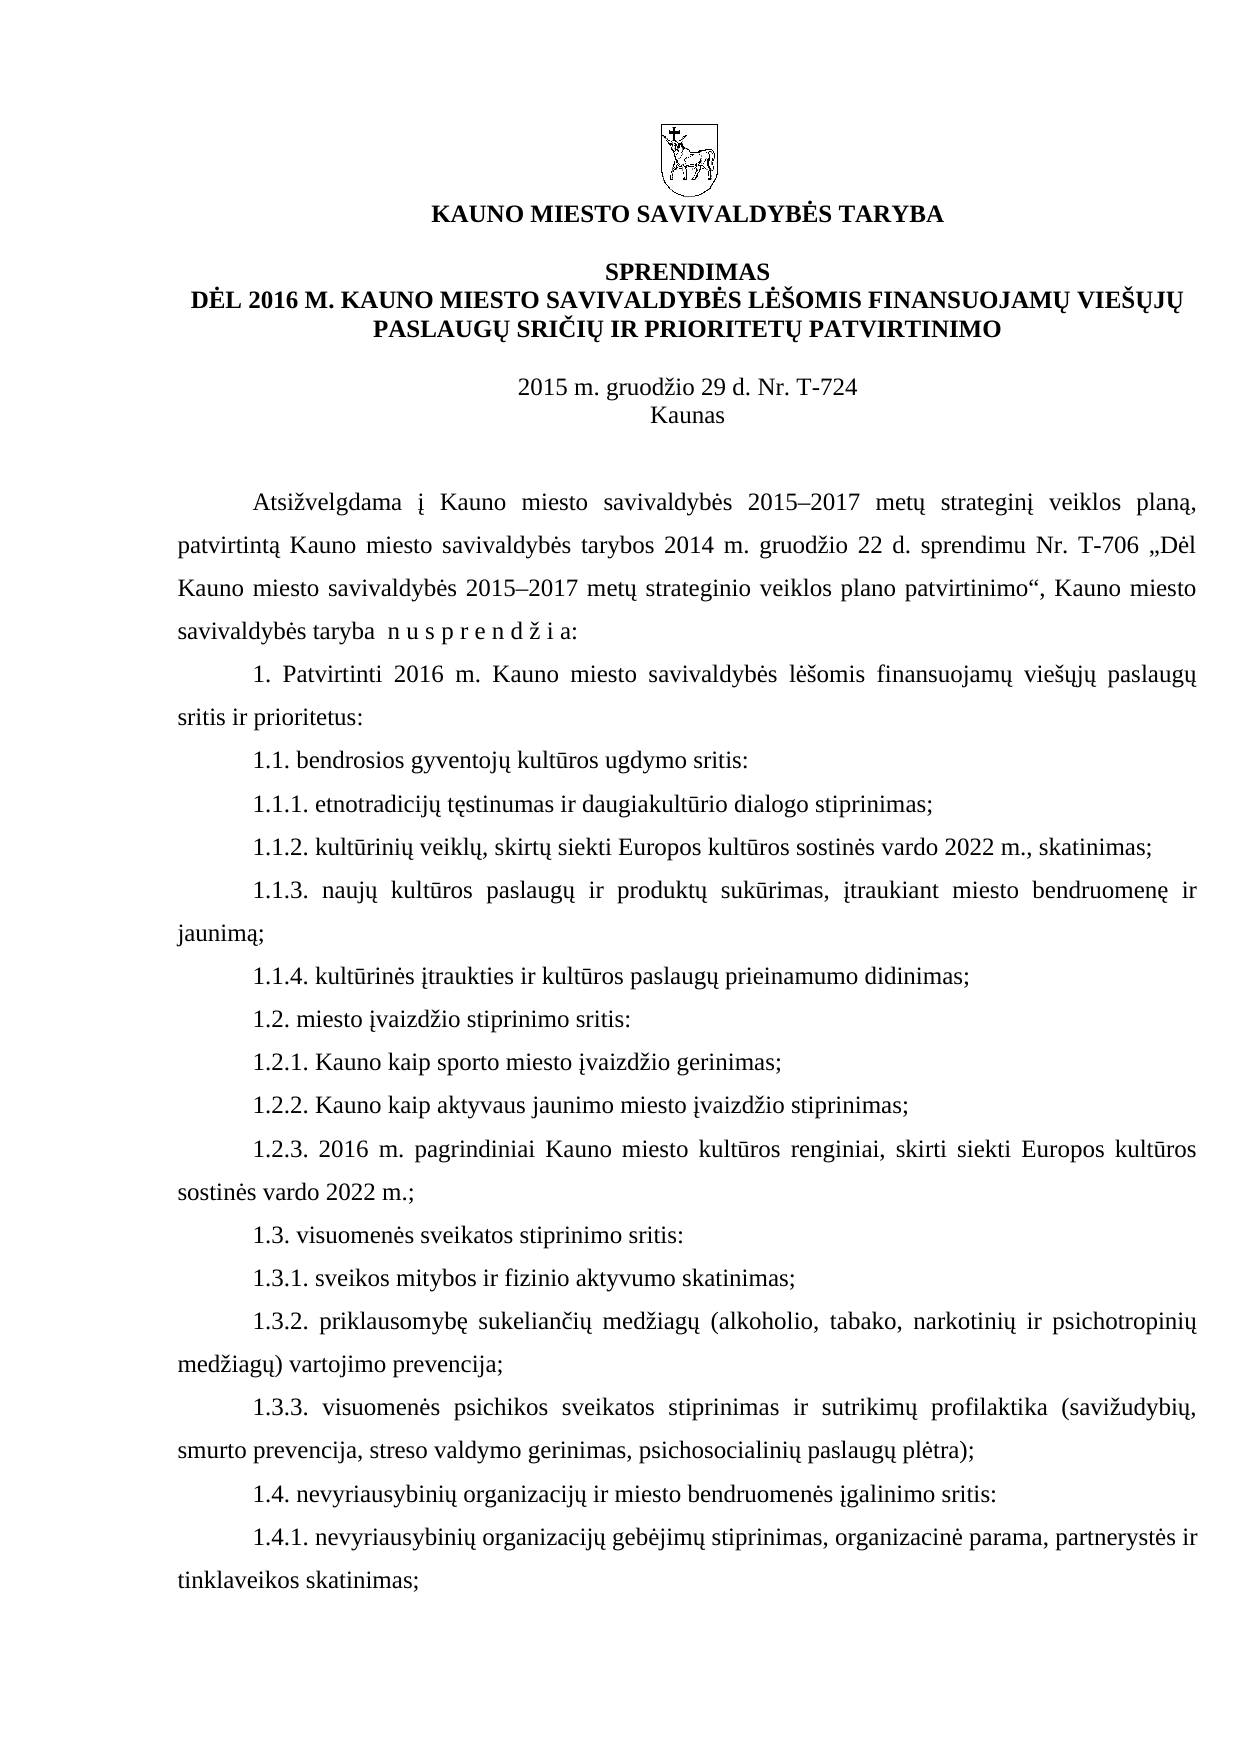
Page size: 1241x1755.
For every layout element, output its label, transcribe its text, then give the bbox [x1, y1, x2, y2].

text 1.2.3. 2016 m. pagrindiniai Kauno miesto kultūros renginiai, skirti siekti Europos kultūros sostinės vardo 2022 m.; [177, 1134, 1198, 1206]
text 1.4.1. nevyriausybinių organizacijų gebėjimų stiprinimas, organizacinė parama, partnerystės ir tinklaveikos skatinimas; [177, 1522, 1198, 1594]
text 1.1.2. kultūrinių veiklų, skirtų siekti Europos kultūros sostinės vardo 2022 m., skatinimas; [177, 832, 1198, 861]
text 1.3.2. priklausomybę sukeliančių medžiagų (alkoholio, tabako, narkotinių ir psichotropinių medžiagų) vartojimo prevencija; [177, 1306, 1198, 1378]
text 1.2.1. Kauno kaip sporto miesto įvaizdžio gerinimas; [177, 1047, 1198, 1076]
text 1.3.1. sveikos mitybos ir fizinio aktyvumo skatinimas; [177, 1263, 1198, 1292]
text 1.1.3. naujų kultūros paslaugų ir produktų sukūrimas, įtraukiant miesto bendruomenę ir jaunimą; [177, 875, 1198, 947]
text 1.1.4. kultūrinės įtraukties ir kultūros paslaugų prieinamumo didinimas; [177, 961, 1198, 990]
text 1. Patvirtinti 2016 m. Kauno miesto savivaldybės lėšomis finansuojamų viešųjų paslaugų sritis ir prioritetus: [177, 659, 1198, 731]
text 1.3. visuomenės sveikatos stiprinimo sritis: [177, 1220, 1198, 1249]
text Atsižvelgdama į Kauno miesto savivaldybės 2015–2017 metų strateginį veiklos planą, patvirtintą Kauno miesto savivaldybės tarybos 2014 m. gruodžio 22 d. sprendimu Nr. T-706 „Dėl Kauno miesto savivaldybės 2015–2017 metų strateginio veiklos plano patvirtinimo“, Kauno miesto savivaldybės taryba n u s p r e n d ž i a: [177, 487, 1198, 645]
text 2015 m. gruodžio 29 d. Nr. T-724 [177, 372, 1198, 401]
text 1.3.3. visuomenės psichikos sveikatos stiprinimas ir sutrikimų profilaktika (savižudybių, smurto prevencija, streso valdymo gerinimas, psichosocialinių paslaugų plėtra); [177, 1392, 1198, 1464]
text 1.2.2. Kauno kaip aktyvaus jaunimo miesto įvaizdžio stiprinimas; [177, 1091, 1198, 1119]
text KAUNO MIESTO SAVIVALDYBĖS TARYBA [177, 199, 1198, 228]
text 1.1. bendrosios gyventojų kultūros ugdymo sritis: [177, 746, 1198, 774]
text Kaunas [177, 401, 1198, 429]
text DĖL 2016 M. KAUNO MIESTO SAVIVALDYBĖS LĖŠOMIS FINANSUOJAMŲ VIEŠŲJŲ PASLAUGŲ SRIČIŲ IR PRIORITETŲ PATVIRTINIMO [177, 286, 1198, 343]
text 1.1.1. etnotradicijų tęstinumas ir daugiakultūrio dialogo stiprinimas; [177, 789, 1198, 817]
text 1.4. nevyriausybinių organizacijų ir miesto bendruomenės įgalinimo sritis: [177, 1479, 1198, 1507]
text SPRENDIMAS [177, 257, 1198, 286]
text 1.2. miesto įvaizdžio stiprinimo sritis: [177, 1004, 1198, 1033]
